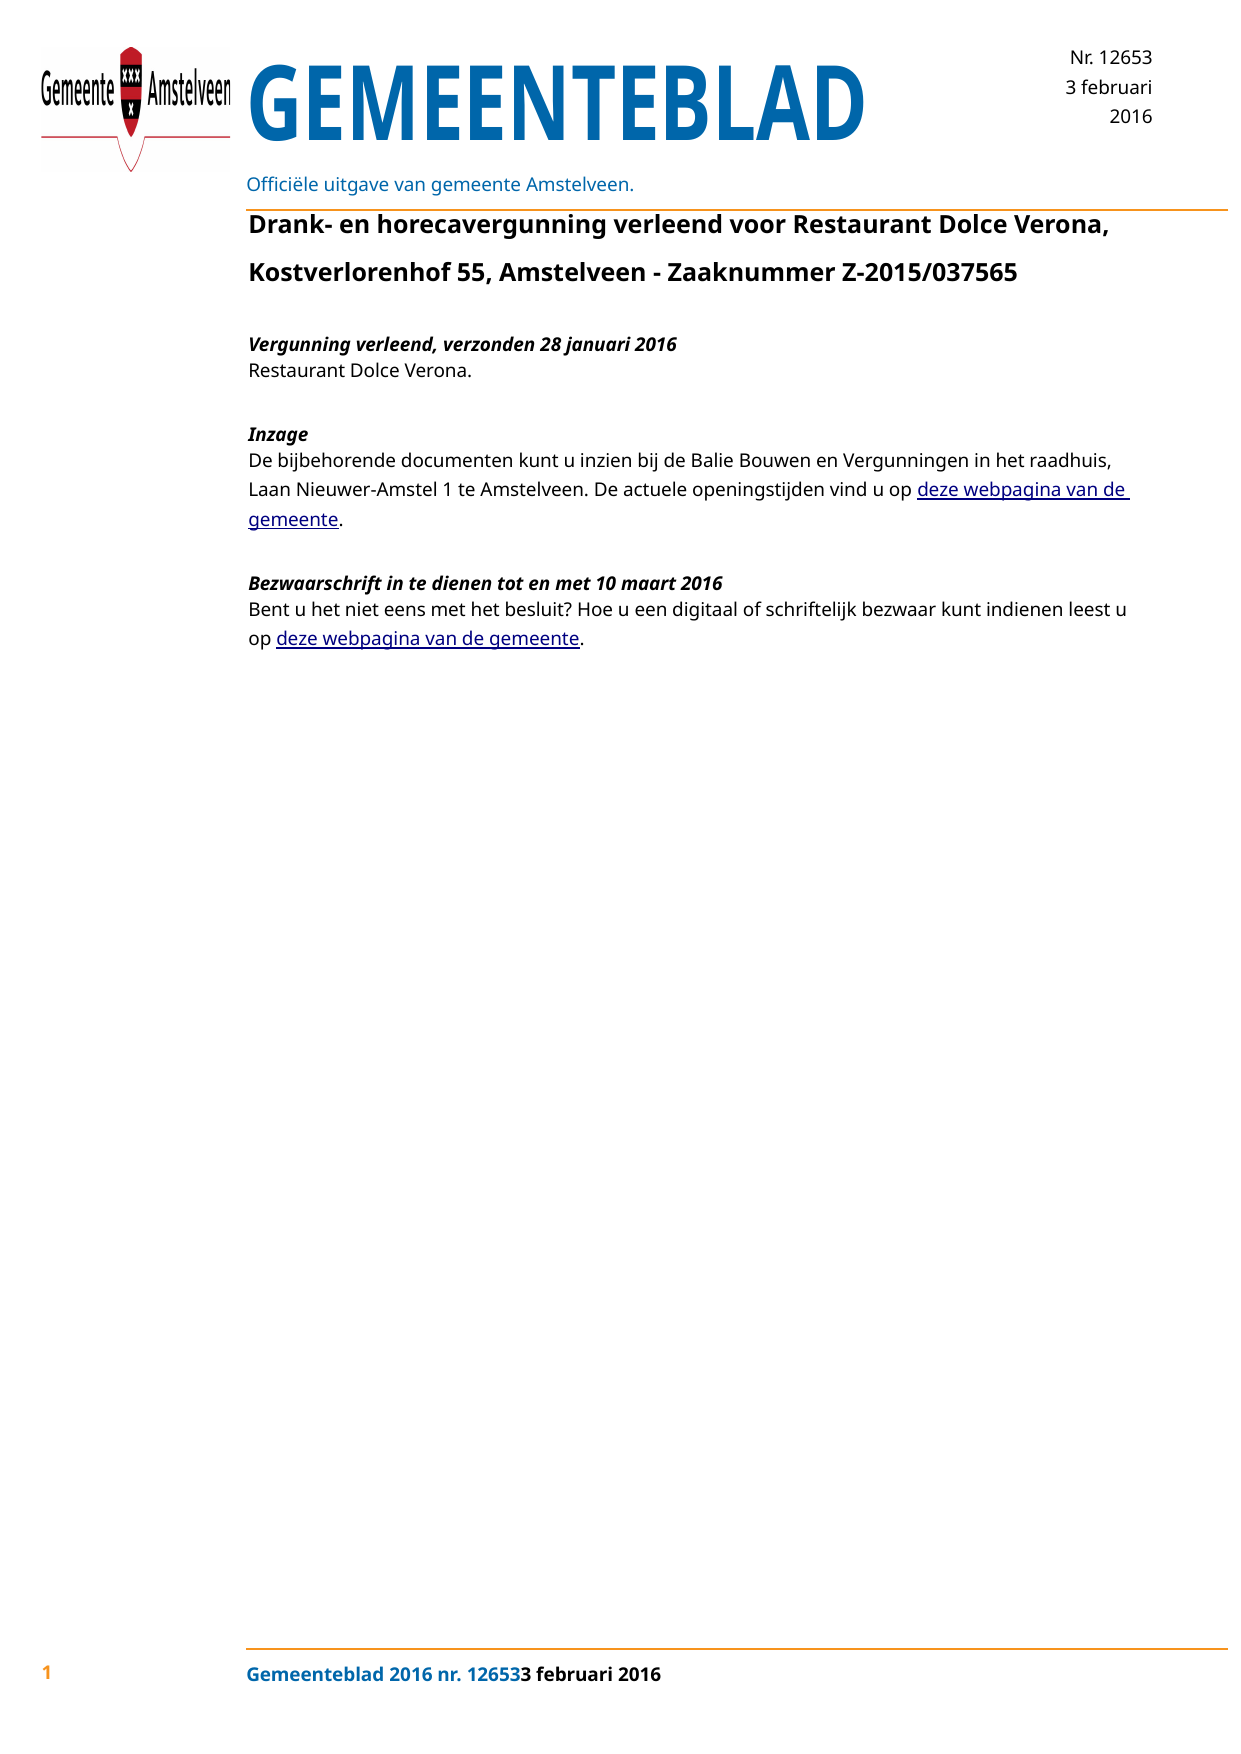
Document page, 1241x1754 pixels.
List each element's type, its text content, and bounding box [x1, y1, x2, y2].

text Drank- en horecavergunning verleend voor Restaurant Dolce Verona, Kostverlorenhof 55, Amstelveen - Zaaknummer Z-2015/037565 [248, 211, 1152, 288]
text Bezwaarschrift in te dienen tot en met 10 maart 2016 [248, 570, 1152, 596]
picture [41, 47, 231, 172]
text Restaurant Dolce Verona. [248, 357, 1152, 383]
text Bent u het niet eens met het besluit? Hoe u een digitaal of schriftelijk bezwaar kunt indienen leest u op deze webpagina van de gemeente. [248, 596, 1152, 651]
text De bijbehorende documenten kunt u inzien bij de Balie Bouwen en Vergunningen in het raadhuis, Laan Nieuwer-Amstel 1 te Amstelveen. De actuele openingstijden vind u op deze webpagina van de gemeente. [248, 447, 1152, 532]
text Inzage [248, 421, 1152, 447]
text Vergunning verleend, verzonden 28 januari 2016 [248, 331, 1152, 357]
